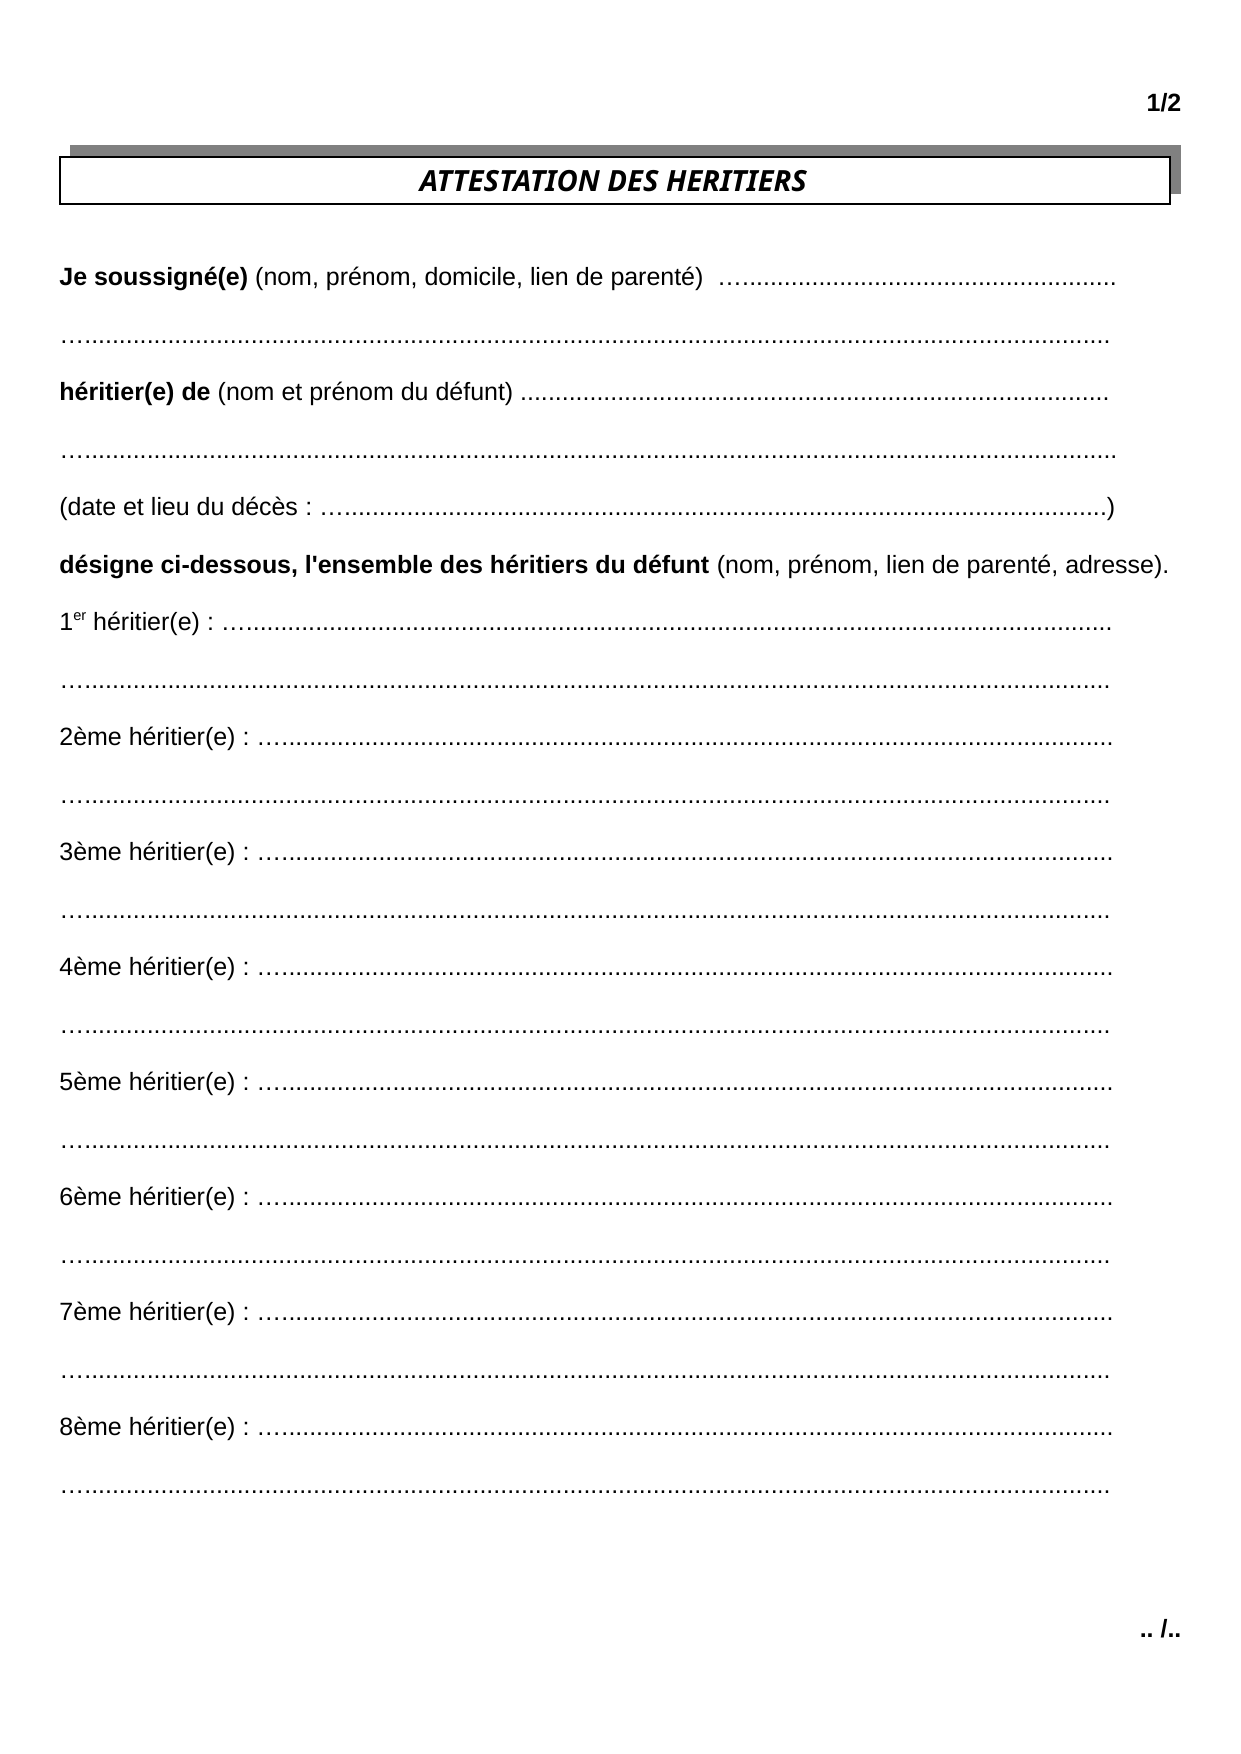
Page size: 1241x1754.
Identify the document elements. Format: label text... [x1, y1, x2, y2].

text 8ème héritier(e) : …........................................................................................................................ [59, 1412, 1181, 1441]
text (date et lieu du décès : …..............................................................................................................) [59, 492, 1181, 521]
text ….................................................................................................................................................... [59, 1125, 1181, 1153]
text ….................................................................................................................................................... [59, 1355, 1181, 1383]
text héritier(e) de (nom et prénom du défunt) ..................................................................................... [59, 377, 1181, 406]
text désigne ci-dessous, l'ensemble des héritiers du défunt (nom, prénom, lien de parenté, adresse). [59, 550, 1181, 578]
text ATTESTATION DES HERITIERS [61, 158, 1169, 203]
text 2ème héritier(e) : …........................................................................................................................ [59, 722, 1181, 751]
text 6ème héritier(e) : …........................................................................................................................ [59, 1182, 1181, 1211]
text 3ème héritier(e) : …........................................................................................................................ [59, 837, 1181, 866]
text .. /.. [59, 1613, 1181, 1642]
text 5ème héritier(e) : …........................................................................................................................ [59, 1067, 1181, 1096]
text 7ème héritier(e) : …........................................................................................................................ [59, 1297, 1181, 1326]
text ….................................................................................................................................................... [59, 320, 1181, 348]
text …..................................................................................................................................................... [59, 435, 1181, 463]
text ….................................................................................................................................................... [59, 780, 1181, 808]
text Je soussigné(e) (nom, prénom, domicile, lien de parenté) …...................................................... [59, 262, 1181, 291]
text ….................................................................................................................................................... [59, 665, 1181, 693]
text 1/2 [59, 88, 1181, 117]
text ….................................................................................................................................................... [59, 1010, 1181, 1038]
text 4ème héritier(e) : …........................................................................................................................ [59, 952, 1181, 981]
text ….................................................................................................................................................... [59, 895, 1181, 923]
text 1er héritier(e) : …............................................................................................................................. [59, 607, 1181, 636]
text ….................................................................................................................................................... [59, 1240, 1181, 1268]
text ….................................................................................................................................................... [59, 1470, 1181, 1498]
